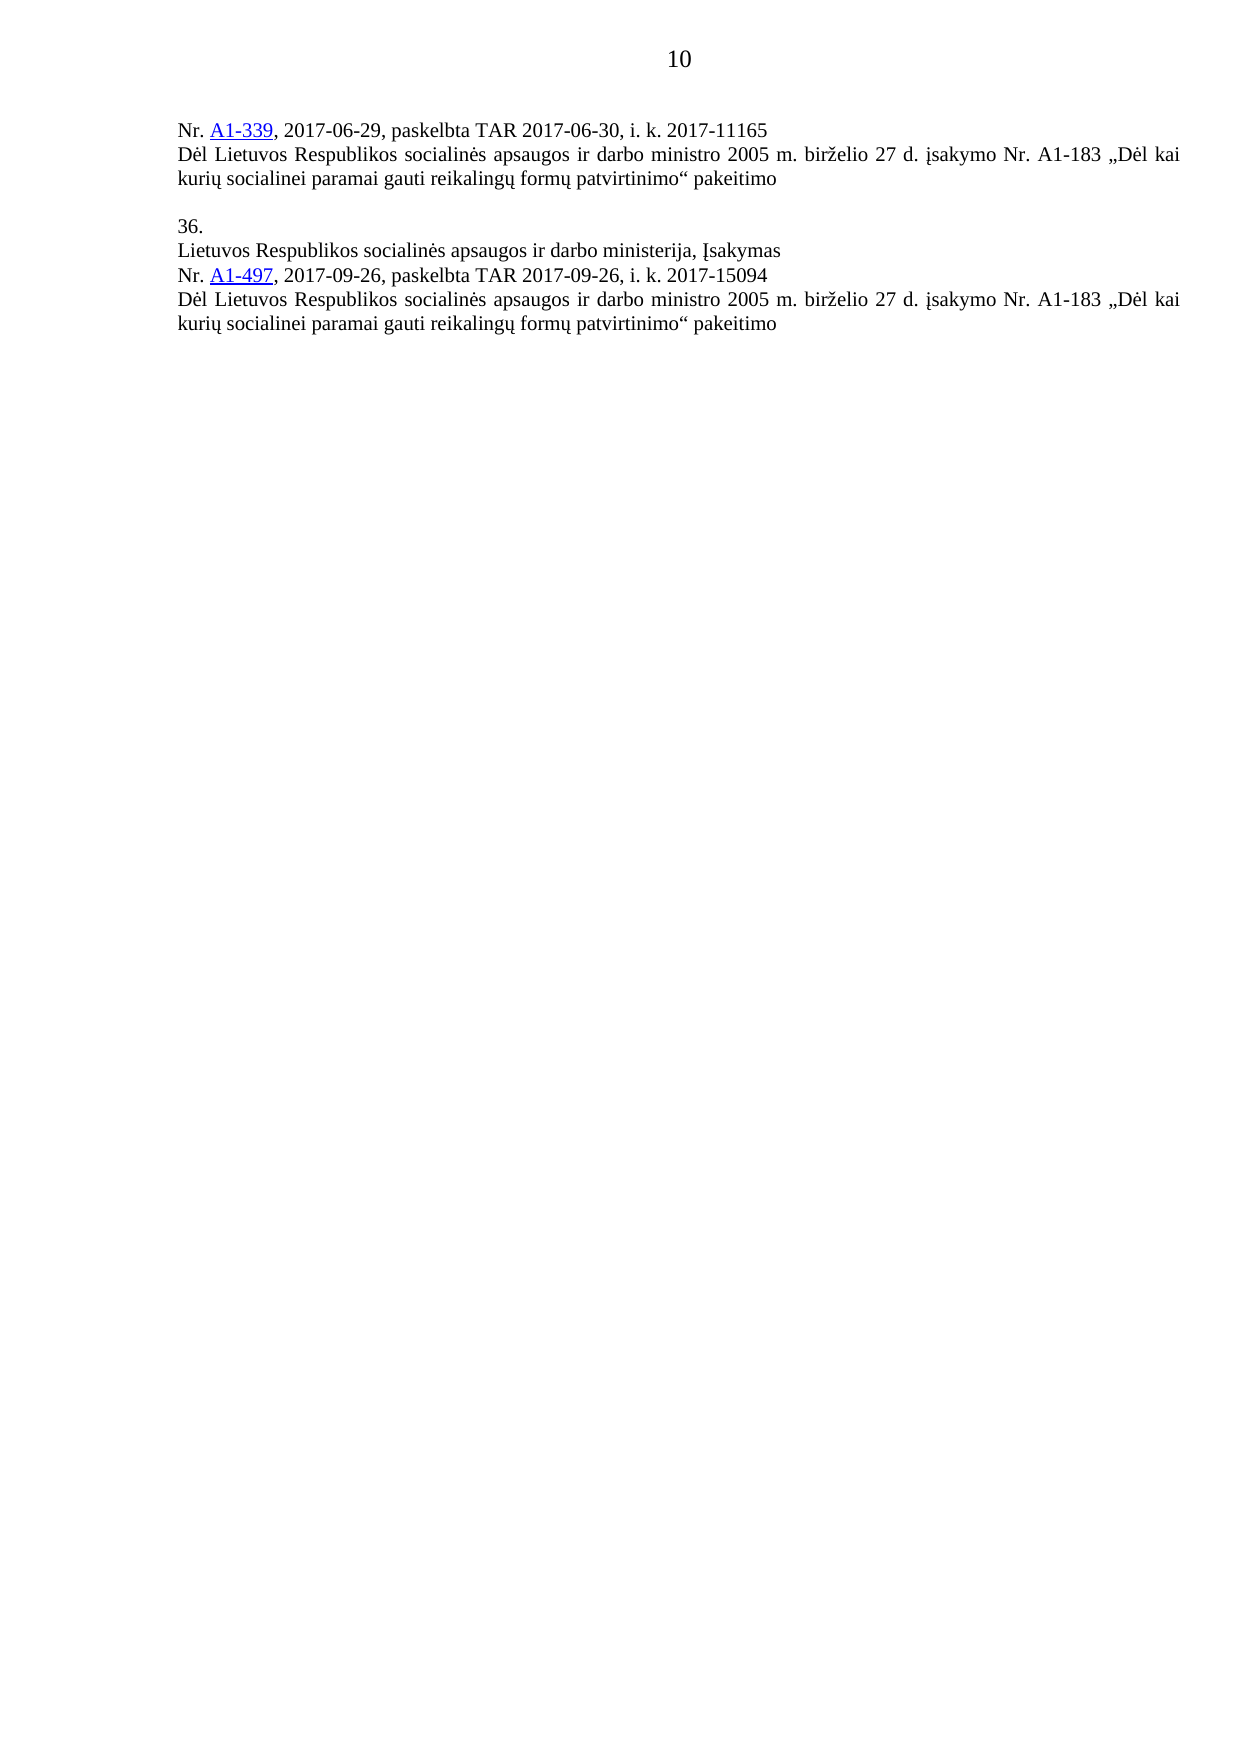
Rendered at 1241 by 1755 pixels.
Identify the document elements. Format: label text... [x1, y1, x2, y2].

text Dėl Lietuvos Respublikos socialinės apsaugos ir darbo ministro 2005 m. birželio 27 d. įsakymo Nr. A1-183 „Dėl kai kurių socialinei paramai gauti reikalingų formų patvirtinimo“ pakeitimo [177, 287, 1181, 335]
text Nr. A1-497, 2017-09-26, paskelbta TAR 2017-09-26, i. k. 2017-15094 [177, 262, 1181, 287]
text Dėl Lietuvos Respublikos socialinės apsaugos ir darbo ministro 2005 m. birželio 27 d. įsakymo Nr. A1-183 „Dėl kai kurių socialinei paramai gauti reikalingų formų patvirtinimo“ pakeitimo [177, 142, 1181, 190]
text 36. [177, 214, 1181, 238]
text Lietuvos Respublikos socialinės apsaugos ir darbo ministerija, Įsakymas [177, 238, 1181, 262]
text Nr. A1-339, 2017-06-29, paskelbta TAR 2017-06-30, i. k. 2017-11165 [177, 118, 1181, 142]
